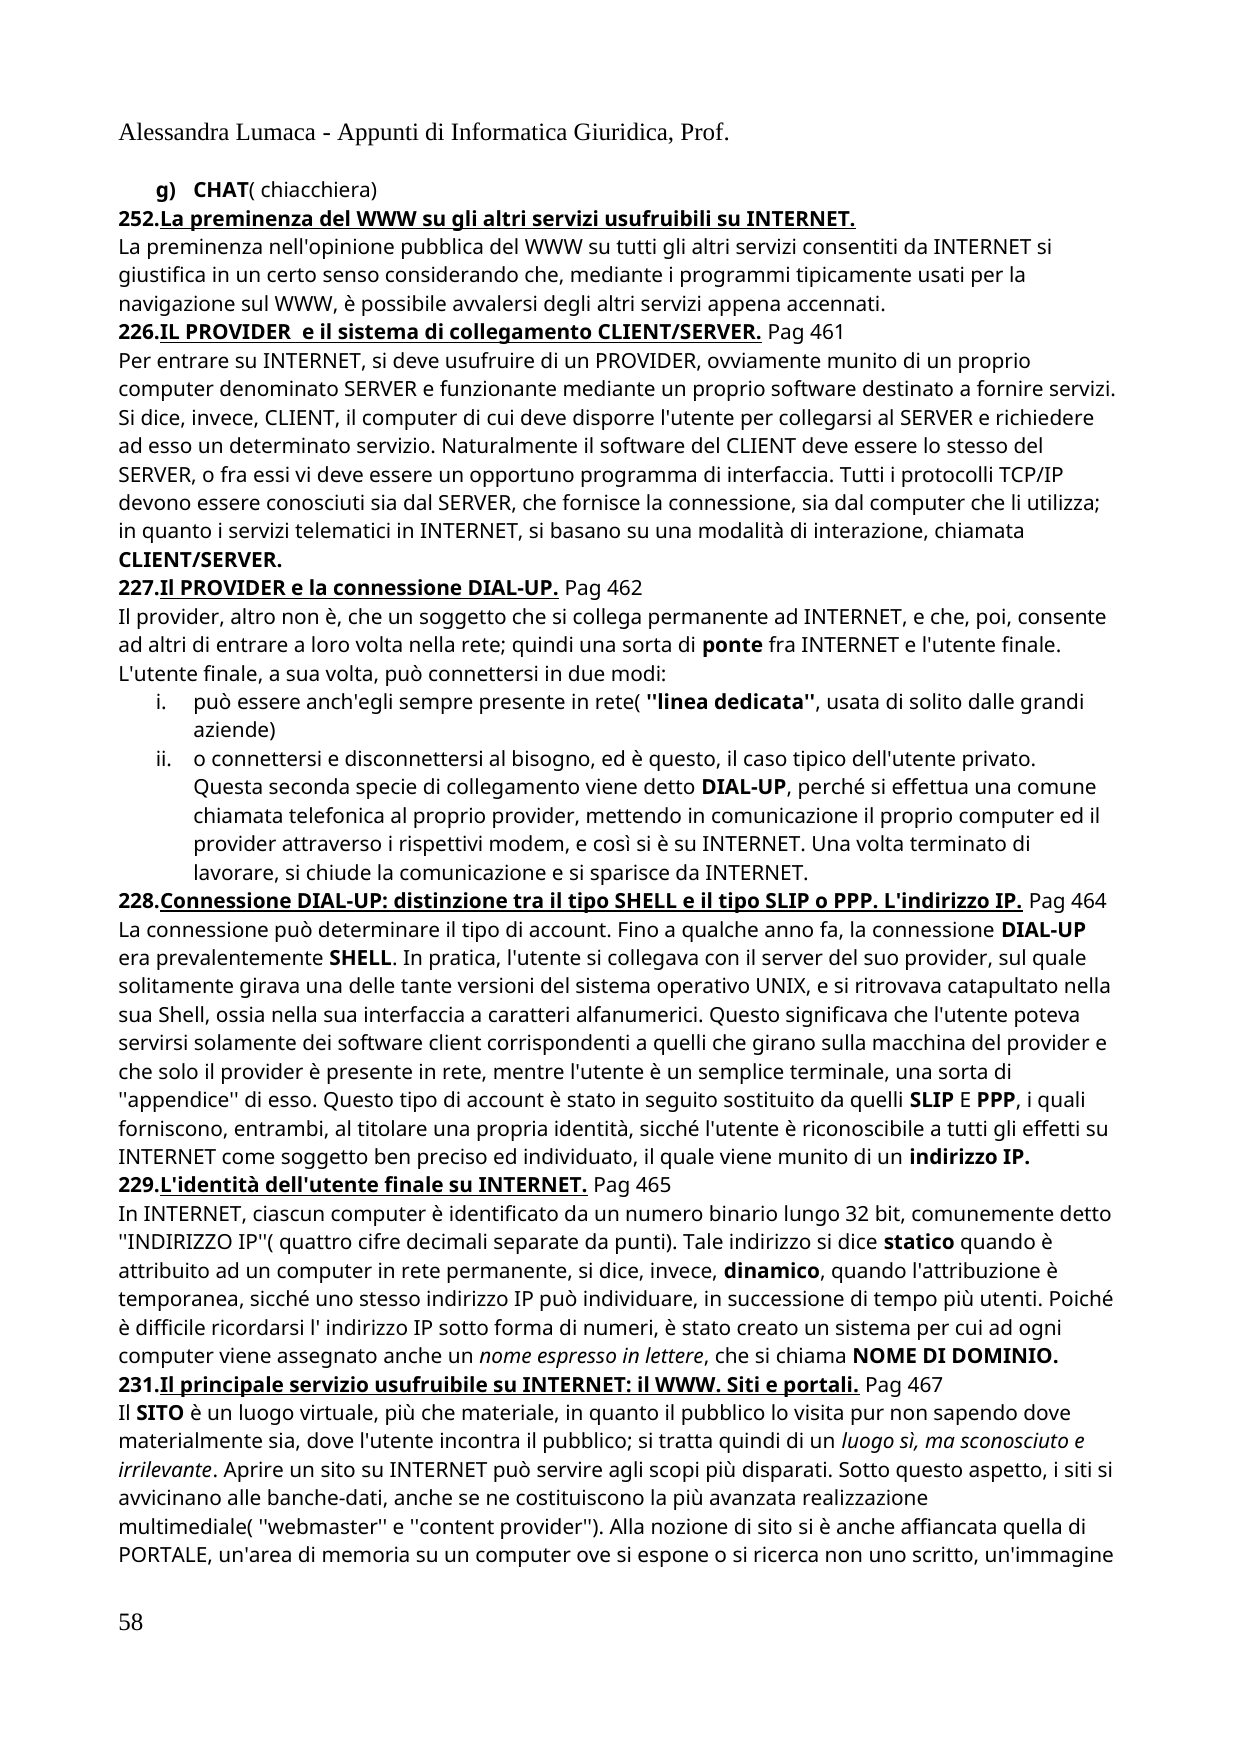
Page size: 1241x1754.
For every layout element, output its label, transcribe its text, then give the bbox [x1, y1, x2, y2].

text La preminenza nell'opinione pubblica del WWW su tutti gli altri servizi consentiti da INTERNET si giustifica in un certo senso considerando che, mediante i programmi tipicamente usati per la navigazione sul WWW, è possibile avvalersi degli altri servizi appena accennati. [118, 232, 1122, 317]
list Questa seconda specie di collegamento viene detto DIAL-UP, perché si effettua una comune chiamata telefonica al proprio provider, mettendo in comunicazione il proprio computer ed il provider attraverso i rispettivi modem, e così si è su INTERNET. Una volta terminato di lavorare, si chiude la comunicazione e si sparisce da INTERNET. [156, 772, 1122, 886]
text Il SITO è un luogo virtuale, più che materiale, in quanto il pubblico lo visita pur non sapendo dove materialmente sia, dove l'utente incontra il pubblico; si tratta quindi di un luogo sì, ma sconosciuto e irrilevante. Aprire un sito su INTERNET può servire agli scopi più disparati. Sotto questo aspetto, i siti si avvicinano alle banche-dati, anche se ne costituiscono la più avanzata realizzazione multimediale( ''webmaster'' e ''content provider''). Alla nozione di sito si è anche affiancata quella di PORTALE, un'area di memoria su un computer ove si espone o si ricerca non uno scritto, un'immagine [118, 1398, 1122, 1569]
text 252.La preminenza del WWW su gli altri servizi usufruibili su INTERNET. [118, 204, 1122, 232]
list può essere anch'egli sempre presente in rete( ''linea dedicata'', usata di solito dalle grandi aziende) [156, 687, 1122, 744]
text 229.L'identità dell'utente finale su INTERNET. Pag 465 [118, 1171, 1122, 1199]
text In INTERNET, ciascun computer è identificato da un numero binario lungo 32 bit, comunemente detto ''INDIRIZZO IP''( quattro cifre decimali separate da punti). Tale indirizzo si dice statico quando è attribuito ad un computer in rete permanente, si dice, invece, dinamico, quando l'attribuzione è temporanea, sicché uno stesso indirizzo IP può individuare, in successione di tempo più utenti. Poiché è difficile ricordarsi l' indirizzo IP sotto forma di numeri, è stato creato un sistema per cui ad ogni computer viene assegnato anche un nome espresso in lettere, che si chiama NOME DI DOMINIO. [118, 1199, 1122, 1370]
list o connettersi e disconnettersi al bisogno, ed è questo, il caso tipico dell'utente privato. [156, 744, 1122, 772]
text La connessione può determinare il tipo di account. Fino a qualche anno fa, la connessione DIAL-UP era prevalentemente SHELL. In pratica, l'utente si collegava con il server del suo provider, sul quale solitamente girava una delle tante versioni del sistema operativo UNIX, e si ritrovava catapultato nella sua Shell, ossia nella sua interfaccia a caratteri alfanumerici. Questo significava che l'utente poteva servirsi solamente dei software client corrispondenti a quelli che girano sulla macchina del provider e che solo il provider è presente in rete, mentre l'utente è un semplice terminale, una sorta di ''appendice'' di esso. Questo tipo di account è stato in seguito sostituito da quelli SLIP E PPP, i quali forniscono, entrambi, al titolare una propria identità, sicché l'utente è riconoscibile a tutti gli effetti su INTERNET come soggetto ben preciso ed individuato, il quale viene munito di un indirizzo IP. [118, 915, 1122, 1171]
text 228.Connessione DIAL-UP: distinzione tra il tipo SHELL e il tipo SLIP o PPP. L'indirizzo IP. Pag 464 [118, 886, 1122, 915]
list CHAT( chiacchiera) [156, 175, 1122, 204]
text Per entrare su INTERNET, si deve usufruire di un PROVIDER, ovviamente munito di un proprio computer denominato SERVER e funzionante mediante un proprio software destinato a fornire servizi. Si dice, invece, CLIENT, il computer di cui deve disporre l'utente per collegarsi al SERVER e richiedere ad esso un determinato servizio. Naturalmente il software del CLIENT deve essere lo stesso del SERVER, o fra essi vi deve essere un opportuno programma di interfaccia. Tutti i protocolli TCP/IP devono essere conosciuti sia dal SERVER, che fornisce la connessione, sia dal computer che li utilizza; in quanto i servizi telematici in INTERNET, si basano su una modalità di interazione, chiamata CLIENT/SERVER. [118, 346, 1122, 573]
text Il provider, altro non è, che un soggetto che si collega permanente ad INTERNET, e che, poi, consente ad altri di entrare a loro volta nella rete; quindi una sorta di ponte fra INTERNET e l'utente finale. L'utente finale, a sua volta, può connettersi in due modi: [118, 602, 1122, 687]
text 226.IL PROVIDER e il sistema di collegamento CLIENT/SERVER. Pag 461 [118, 317, 1122, 346]
text 231.Il principale servizio usufruibile su INTERNET: il WWW. Siti e portali. Pag 467 [118, 1370, 1122, 1398]
text 227.Il PROVIDER e la connessione DIAL-UP. Pag 462 [118, 573, 1122, 602]
